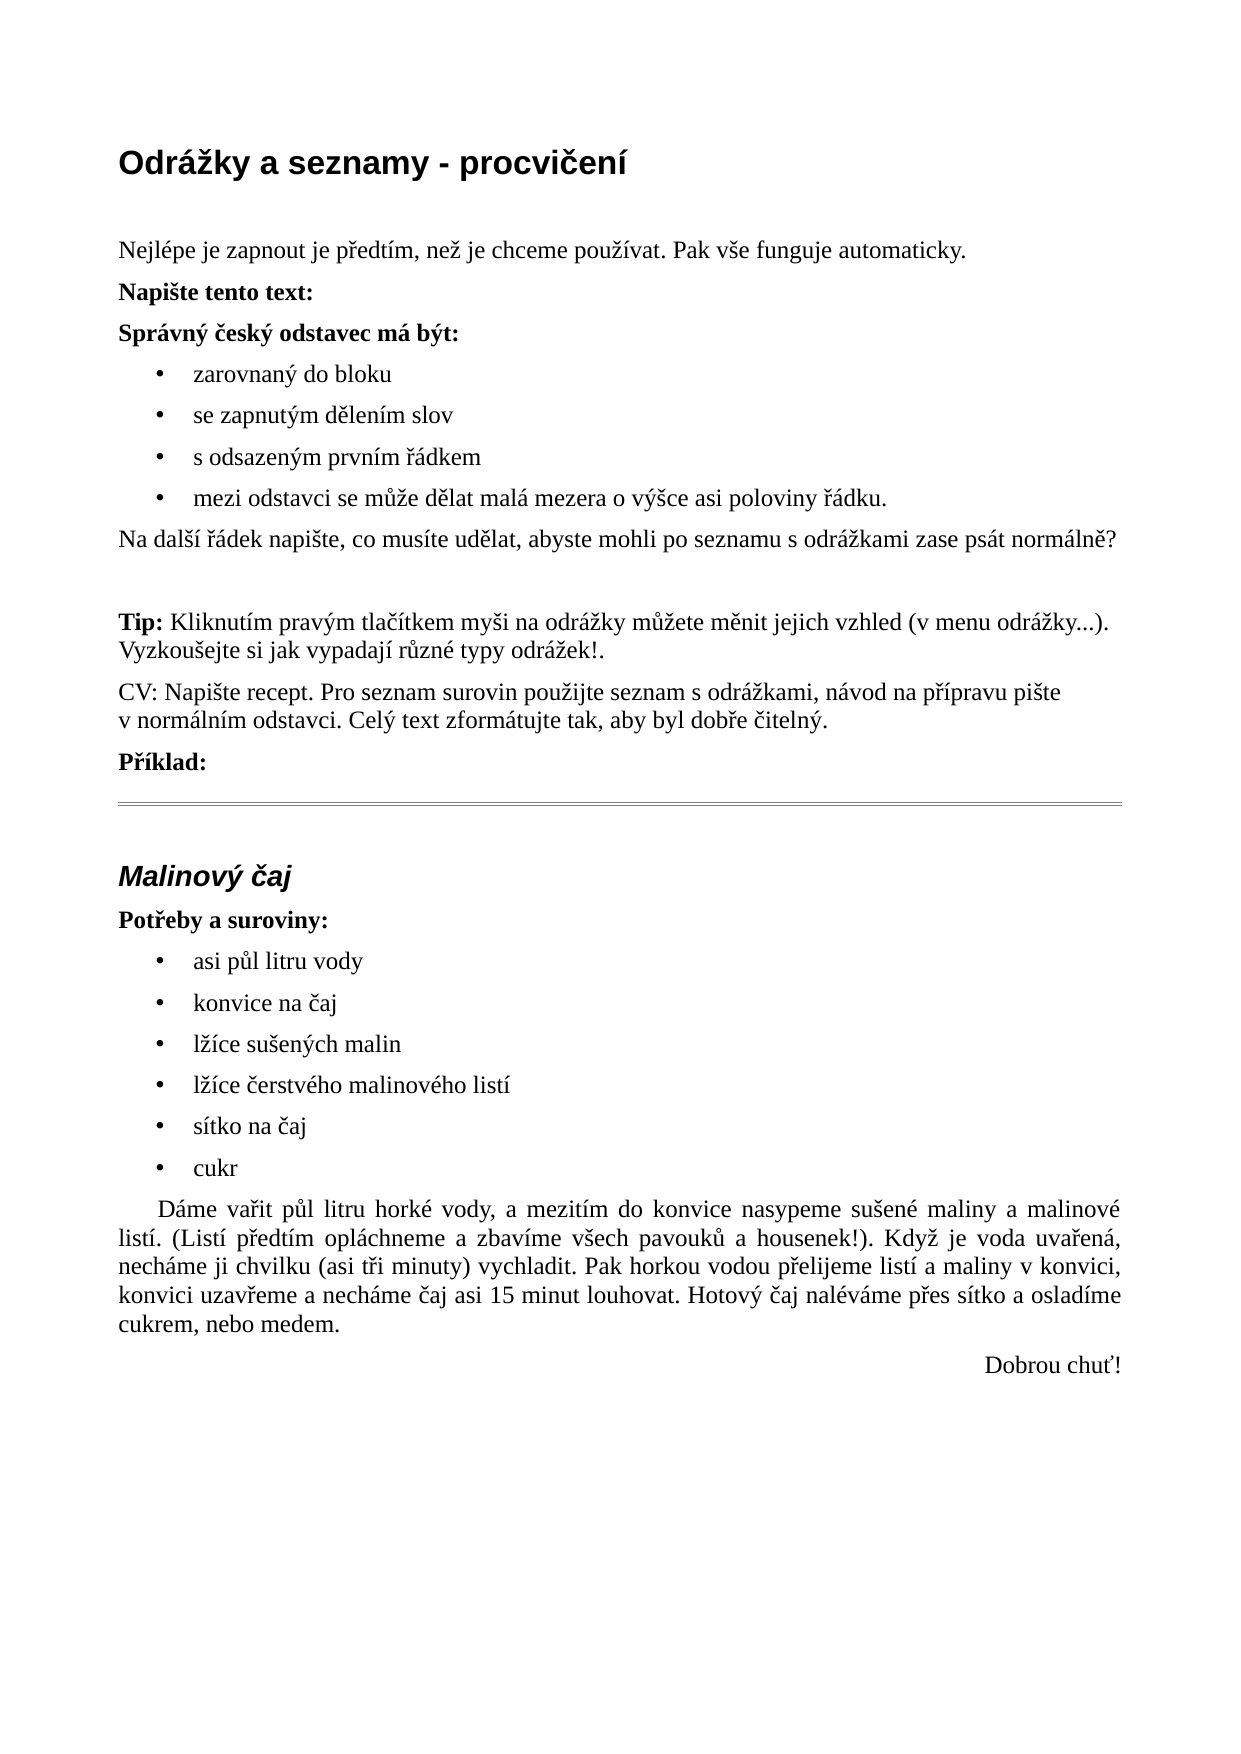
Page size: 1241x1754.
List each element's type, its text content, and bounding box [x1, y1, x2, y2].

list lžíce sušených malin [156, 1029, 1122, 1058]
list mezi odstavci se může dělat malá mezera o výšce asi poloviny řádku. [156, 483, 1122, 512]
list lžíce čerstvého malinového listí [156, 1070, 1122, 1099]
list zarovnaný do bloku [156, 359, 1122, 388]
text Správný český odstavec má být: [118, 318, 1122, 347]
list se zapnutým dělením slov [156, 401, 1122, 429]
subtitle Odrážky a seznamy - procvičení [118, 143, 1122, 182]
text Dáme vařit půl litru horké vody, a mezitím do konvice nasypeme sušené maliny a malinové listí. (Listí předtím opláchneme a zbavíme všech pavouků a housenek!). Když je voda uvařená, necháme ji chvilku (asi tři minuty) vychladit. Pak horkou vodou přelijeme listí a maliny v konvici, konvici uzavřeme a necháme čaj asi 15 minut louhovat. Hotový čaj naléváme přes sítko a osladíme cukrem, nebo medem. [118, 1194, 1122, 1338]
list asi půl litru vody [156, 946, 1122, 975]
text Příklad: [118, 747, 1122, 776]
text Dobrou chuť! [118, 1350, 1122, 1379]
text Potřeby a suroviny: [118, 905, 1122, 934]
text Napište tento text: [118, 277, 1122, 306]
list konvice na čaj [156, 988, 1122, 1016]
text Nejlépe je zapnout je předtím, než je chceme používat. Pak vše funguje automaticky. [118, 236, 1122, 264]
text CV: Napište recept. Pro seznam surovin použijte seznam s odrážkami, návod na přípravu pište v normálním odstavci. Celý text zformátujte tak, aby byl dobře čitelný. [118, 677, 1122, 734]
list cukr [156, 1153, 1122, 1181]
subtitle Malinový čaj [118, 859, 1122, 893]
list sítko na čaj [156, 1111, 1122, 1140]
text Tip: Kliknutím pravým tlačítkem myši na odrážky můžete měnit jejich vzhled (v menu odrážky...). Vyzkoušejte si jak vypadají různé typy odrážek!. [118, 607, 1122, 664]
text Na další řádek napište, co musíte udělat, abyste mohli po seznamu s odrážkami zase psát normálně? [118, 524, 1122, 553]
list s odsazeným prvním řádkem [156, 442, 1122, 471]
